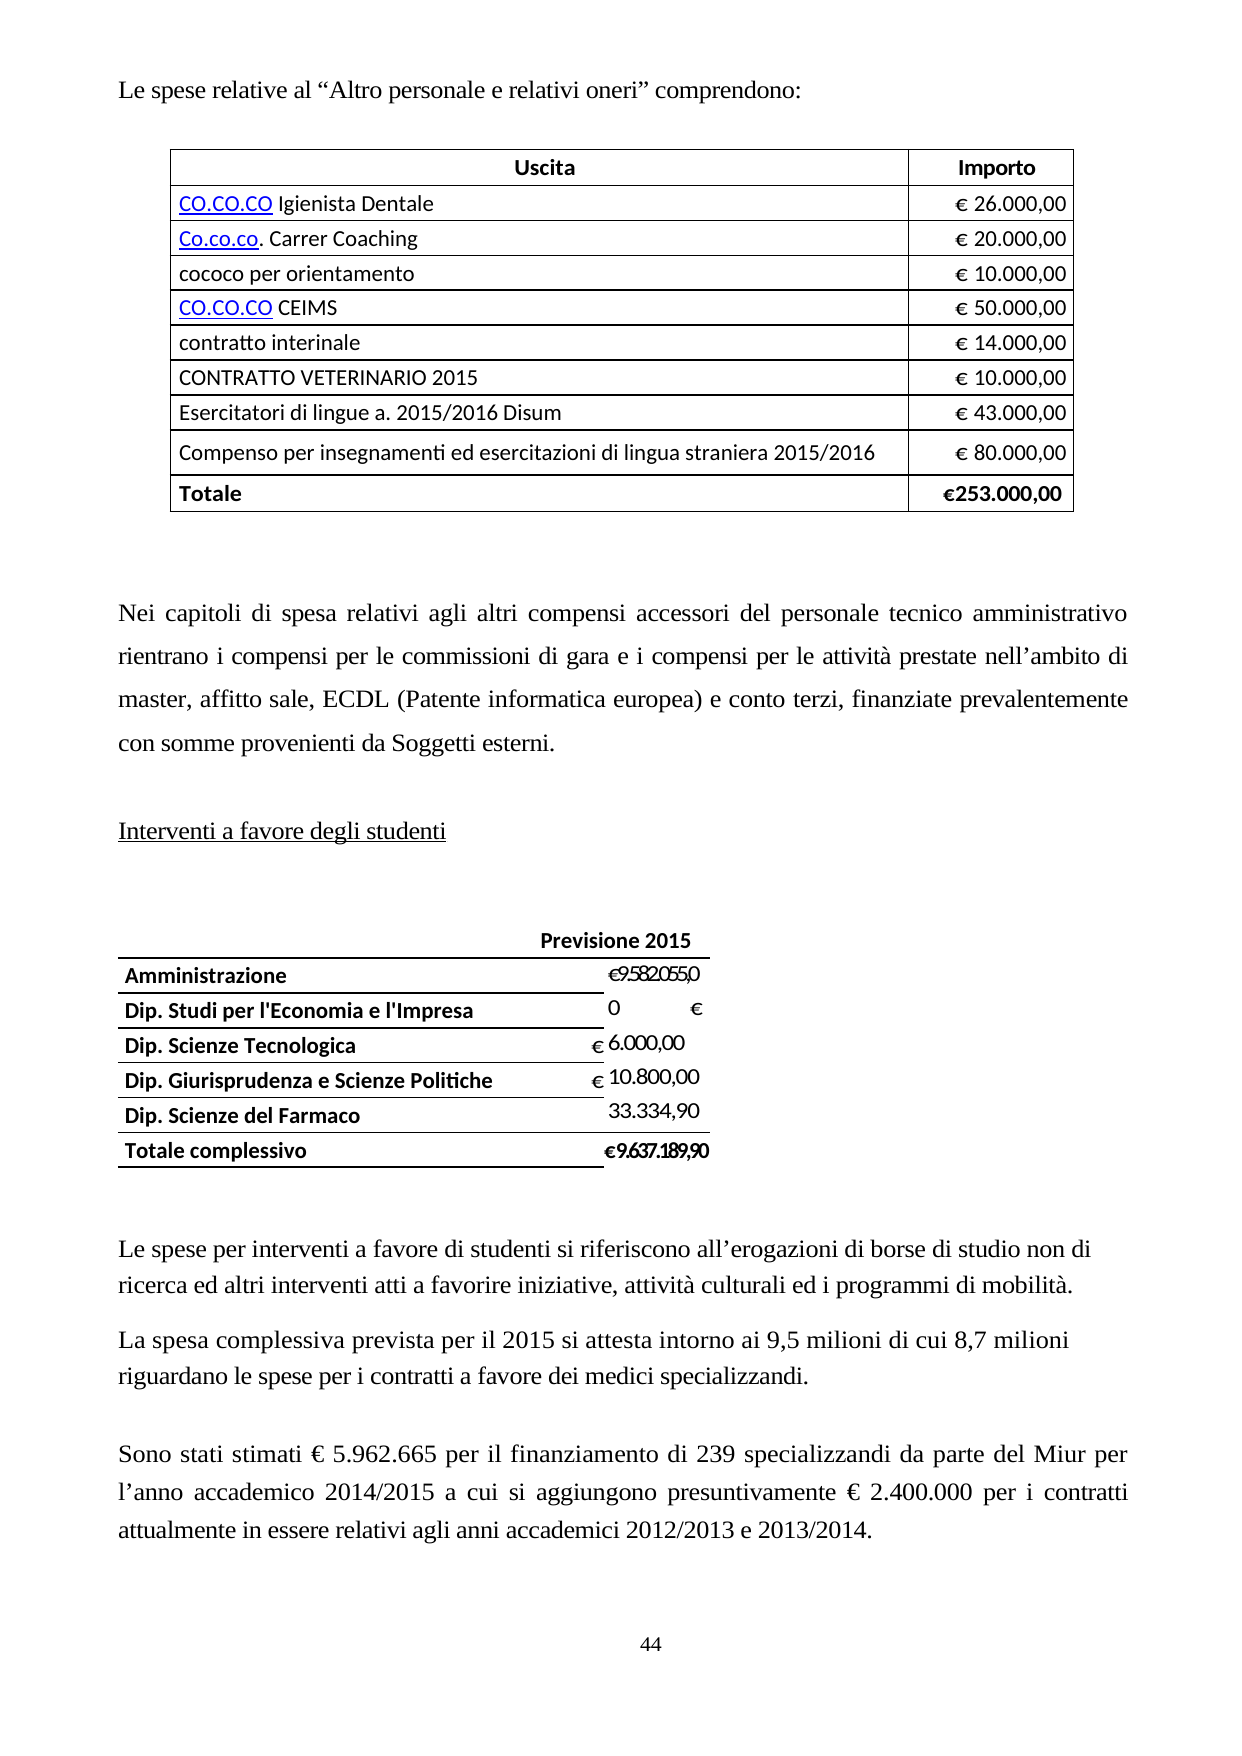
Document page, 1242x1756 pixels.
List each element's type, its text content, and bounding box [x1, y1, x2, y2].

table_cell [909, 221, 955, 255]
table_cell € 20.000,00 [955, 221, 1073, 255]
table_cell [909, 186, 955, 220]
table_cell [517, 1098, 604, 1132]
table_cell [909, 291, 955, 324]
table_cell 253.000,00 [955, 476, 1073, 511]
table_cell € 50.000,00 [955, 291, 1073, 324]
text Interventi a favore degli studenti [118, 816, 1137, 844]
table_cell CO.CO.CO Igienista Dentale [171, 186, 908, 220]
table_cell [909, 326, 955, 359]
table_cell € 80.000,00 [955, 431, 1073, 474]
table_cell € 43.000,00 [955, 396, 1073, 429]
text Nei capitoli di spesa relativi agli altri compensi accessori del personale tecnico amministrativo rientrano i compensi per le commissioni di gara e i compensi per le attività prestate nell’ambito di master, affitto sale, ECDL (Patente informatica europea) e conto terzi, finanziate prevalentemente con somme provenienti da Soggetti esterni. [118, 598, 1129, 756]
table_cell Amministrazione [118, 959, 517, 992]
table_cell € [517, 1063, 604, 1097]
table_cell Compenso per insegnamenti ed esercitazioni di lingua straniera 2015/2016 [171, 431, 908, 474]
table_cell Totale [171, 476, 908, 511]
table_cell € 26.000,00 [955, 186, 1073, 220]
table_cell [909, 256, 955, 289]
table_cell Co.co.co. Carrer Coaching [171, 221, 908, 255]
table_cell €9.582.055,00 € 6.000,00 10.800,00 33.334,90 € 5.000,00 [604, 959, 710, 1132]
table_cell [517, 994, 604, 1027]
table_header Importo [955, 150, 1073, 185]
table_cell Dip. Scienze del Farmaco [118, 1098, 517, 1132]
table_cell [909, 396, 955, 429]
table_cell € [909, 476, 955, 511]
table_header Uscita [171, 150, 908, 185]
table_cell Esercitatori di lingue a. 2015/2016 Disum [171, 396, 908, 429]
table_cell Dip. Giurisprudenza e Scienze Politiche [118, 1063, 517, 1097]
table_cell [909, 431, 955, 474]
table_cell € [517, 1029, 604, 1062]
table_cell € 14.000,00 [955, 326, 1073, 359]
table_cell Totale complessivo [118, 1133, 517, 1166]
table_cell € 10.000,00 [955, 256, 1073, 289]
table_cell [517, 959, 604, 992]
table_cell [909, 361, 955, 394]
table_cell CONTRATTO VETERINARIO 2015 [171, 361, 908, 394]
text Le spese relative al “Altro personale e relativi oneri” comprendono: [118, 75, 1137, 104]
text Le spese per interventi a favore di studenti si riferiscono all’erogazioni di borse di studio non di ricerca ed altri interventi atti a favorire iniziative, attività culturali ed i programmi di mobilità. [118, 1229, 1129, 1301]
table_header Previsione 2015 [517, 923, 710, 957]
table_header [118, 923, 517, 957]
table_header [909, 150, 955, 185]
table_cell € 10.000,00 [955, 361, 1073, 394]
table_cell €9.637.189,90 [604, 1133, 710, 1166]
text La spesa complessiva prevista per il 2015 si attesta intorno ai 9,5 milioni di cui 8,7 milioni riguardano le spese per i contratti a favore dei medici specializzandi. [118, 1320, 1129, 1392]
table_cell [517, 1133, 604, 1166]
table_cell Dip. Scienze Tecnologica [118, 1029, 517, 1062]
table_cell CO.CO.CO CEIMS [171, 291, 908, 324]
table_cell Dip. Studi per l'Economia e l'Impresa [118, 994, 517, 1027]
table_cell cococo per orientamento [171, 256, 908, 289]
table_cell contratto interinale [171, 326, 908, 359]
text Sono stati stimati € 5.962.665 per il finanziamento di 239 specializzandi da parte del Miur per l’anno accademico 2014/2015 a cui si aggiungono presuntivamente € 2.400.000 per i contratti attualmente in essere relativi agli anni accademici 2012/2013 e 2013/2014. [118, 1431, 1129, 1547]
